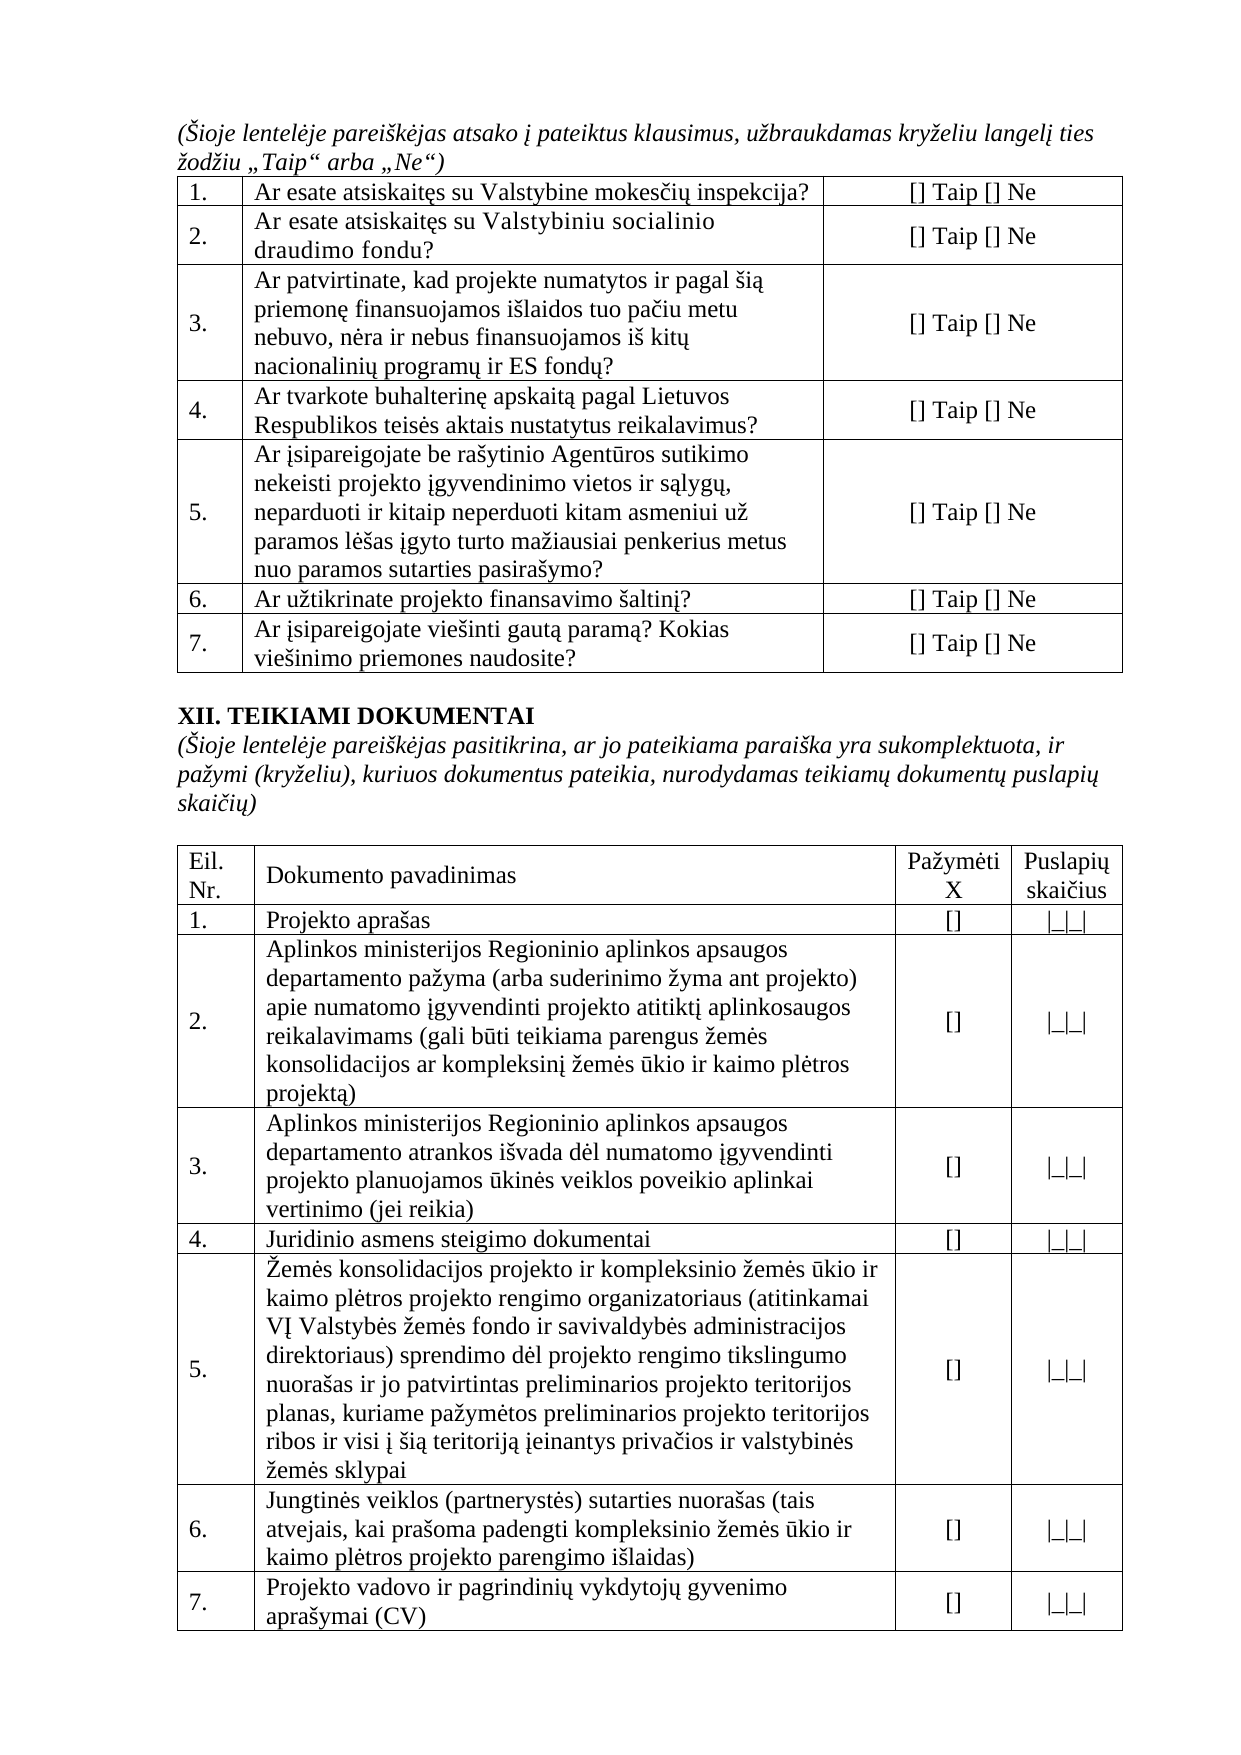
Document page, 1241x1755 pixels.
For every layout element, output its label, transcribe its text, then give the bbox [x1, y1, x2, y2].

table_cell [][] Taip [][] Ne [824, 381, 1122, 438]
table_cell [][] [896, 935, 1011, 1107]
text (Šioje lentelėje pareiškėjas pasitikrina, ar jo pateikiama paraiška yra sukomplektuota, ir pažymi (kryželiu), kuriuos dokumentus pateikia, nurodydamas teikiamų dokumentų puslapių skaičių) [177, 730, 1122, 816]
table_cell |_|_| [1012, 905, 1122, 933]
table_header Dokumento pavadinimas [255, 846, 895, 904]
table_cell |_|_| [1012, 1485, 1122, 1571]
table_cell [][] [896, 1572, 1011, 1630]
table_cell 6. [178, 1485, 254, 1571]
table_cell 2. [178, 206, 242, 264]
table_header 1. [178, 177, 242, 205]
table_cell Ar patvirtinate, kad projekte numatytos ir pagal šią priemonę finansuojamos išlaidos tuo pačiu metu nebuvo, nėra ir nebus finansuojamos iš kitų nacionalinių programų ir ES fondų? [243, 265, 823, 380]
table_cell 7. [178, 614, 242, 672]
table_cell [][] [896, 905, 1011, 933]
table_header [][] Taip [][] Ne [824, 177, 1122, 205]
table_cell 4. [178, 381, 242, 438]
table_cell |_|_| [1012, 1254, 1122, 1484]
table_cell Projekto aprašas [255, 905, 895, 933]
table_header Pažymėti X [896, 846, 1011, 904]
table_cell [][] [896, 1224, 1011, 1253]
table_cell [][] Taip [][] Ne [824, 440, 1122, 583]
table_cell [][] [896, 1485, 1011, 1571]
table_cell |_|_| [1012, 1224, 1122, 1253]
table_header Eil. Nr. [178, 846, 254, 904]
table_cell [][] Taip [][] Ne [824, 206, 1122, 264]
table_header Ar esate atsiskaitęs su Valstybine mokesčių inspekcija? [243, 177, 823, 205]
table_cell Žemės konsolidacijos projekto ir kompleksinio žemės ūkio ir kaimo plėtros projekto rengimo organizatoriaus (atitinkamai VĮ Valstybės žemės fondo ir savivaldybės administracijos direktoriaus) sprendimo dėl projekto rengimo tikslingumo nuorašas ir jo patvirtintas preliminarios projekto teritorijos planas, kuriame pažymėtos preliminarios projekto teritorijos ribos ir visi į šią teritoriją įeinantys privačios ir valstybinės žemės sklypai [255, 1254, 895, 1484]
table_cell 2. [178, 935, 254, 1107]
table_cell Aplinkos ministerijos Regioninio aplinkos apsaugos departamento atrankos išvada dėl numatomo įgyvendinti projekto planuojamos ūkinės veiklos poveikio aplinkai vertinimo (jei reikia) [255, 1108, 895, 1223]
table_cell [][] Taip [][] Ne [824, 614, 1122, 672]
table_cell 3. [178, 265, 242, 380]
table_cell 5. [178, 1254, 254, 1484]
table_cell Aplinkos ministerijos Regioninio aplinkos apsaugos departamento pažyma (arba suderinimo žyma ant projekto) apie numatomo įgyvendinti projekto atitiktį aplinkosaugos reikalavimams (gali būti teikiama parengus žemės konsolidacijos ar kompleksinį žemės ūkio ir kaimo plėtros projektą) [255, 935, 895, 1107]
table_cell Ar užtikrinate projekto finansavimo šaltinį? [243, 584, 823, 613]
table_cell [][] Taip [][] Ne [824, 584, 1122, 613]
text (Šioje lentelėje pareiškėjas atsako į pateiktus klausimus, užbraukdamas kryželiu langelį ties žodžiu „Taip“ arba „Ne“) [177, 118, 1122, 176]
table_cell [][] Taip [][] Ne [824, 265, 1122, 380]
table_cell |_|_| [1012, 1108, 1122, 1223]
table_cell Ar esate atsiskaitęs su Valstybiniu socialinio draudimo fondu? [243, 206, 823, 264]
table_cell Ar įsipareigojate viešinti gautą paramą? Kokias viešinimo priemones naudosite? [243, 614, 823, 672]
table_cell 3. [178, 1108, 254, 1223]
table_cell Projekto vadovo ir pagrindinių vykdytojų gyvenimo aprašymai (CV) [255, 1572, 895, 1630]
table_cell Ar įsipareigojate be rašytinio Agentūros sutikimo nekeisti projekto įgyvendinimo vietos ir sąlygų, neparduoti ir kitaip neperduoti kitam asmeniui už paramos lėšas įgyto turto mažiausiai penkerius metus nuo paramos sutarties pasirašymo? [243, 440, 823, 583]
table_cell 5. [178, 440, 242, 583]
table_cell 6. [178, 584, 242, 613]
table_cell [][] [896, 1108, 1011, 1223]
table_cell 4. [178, 1224, 254, 1253]
table_cell Jungtinės veiklos (partnerystės) sutarties nuorašas (tais atvejais, kai prašoma padengti kompleksinio žemės ūkio ir kaimo plėtros projekto parengimo išlaidas) [255, 1485, 895, 1571]
table_cell |_|_| [1012, 935, 1122, 1107]
table_header Puslapių skaičius [1012, 846, 1122, 904]
table_cell 7. [178, 1572, 254, 1630]
table_cell Ar tvarkote buhalterinę apskaitą pagal Lietuvos Respublikos teisės aktais nustatytus reikalavimus? [243, 381, 823, 438]
table_cell 1. [178, 905, 254, 933]
table_cell Juridinio asmens steigimo dokumentai [255, 1224, 895, 1253]
text XII. TEIKIAMI DOKUMENTAI [177, 701, 1122, 730]
table_cell [][] [896, 1254, 1011, 1484]
table_cell |_|_| [1012, 1572, 1122, 1630]
